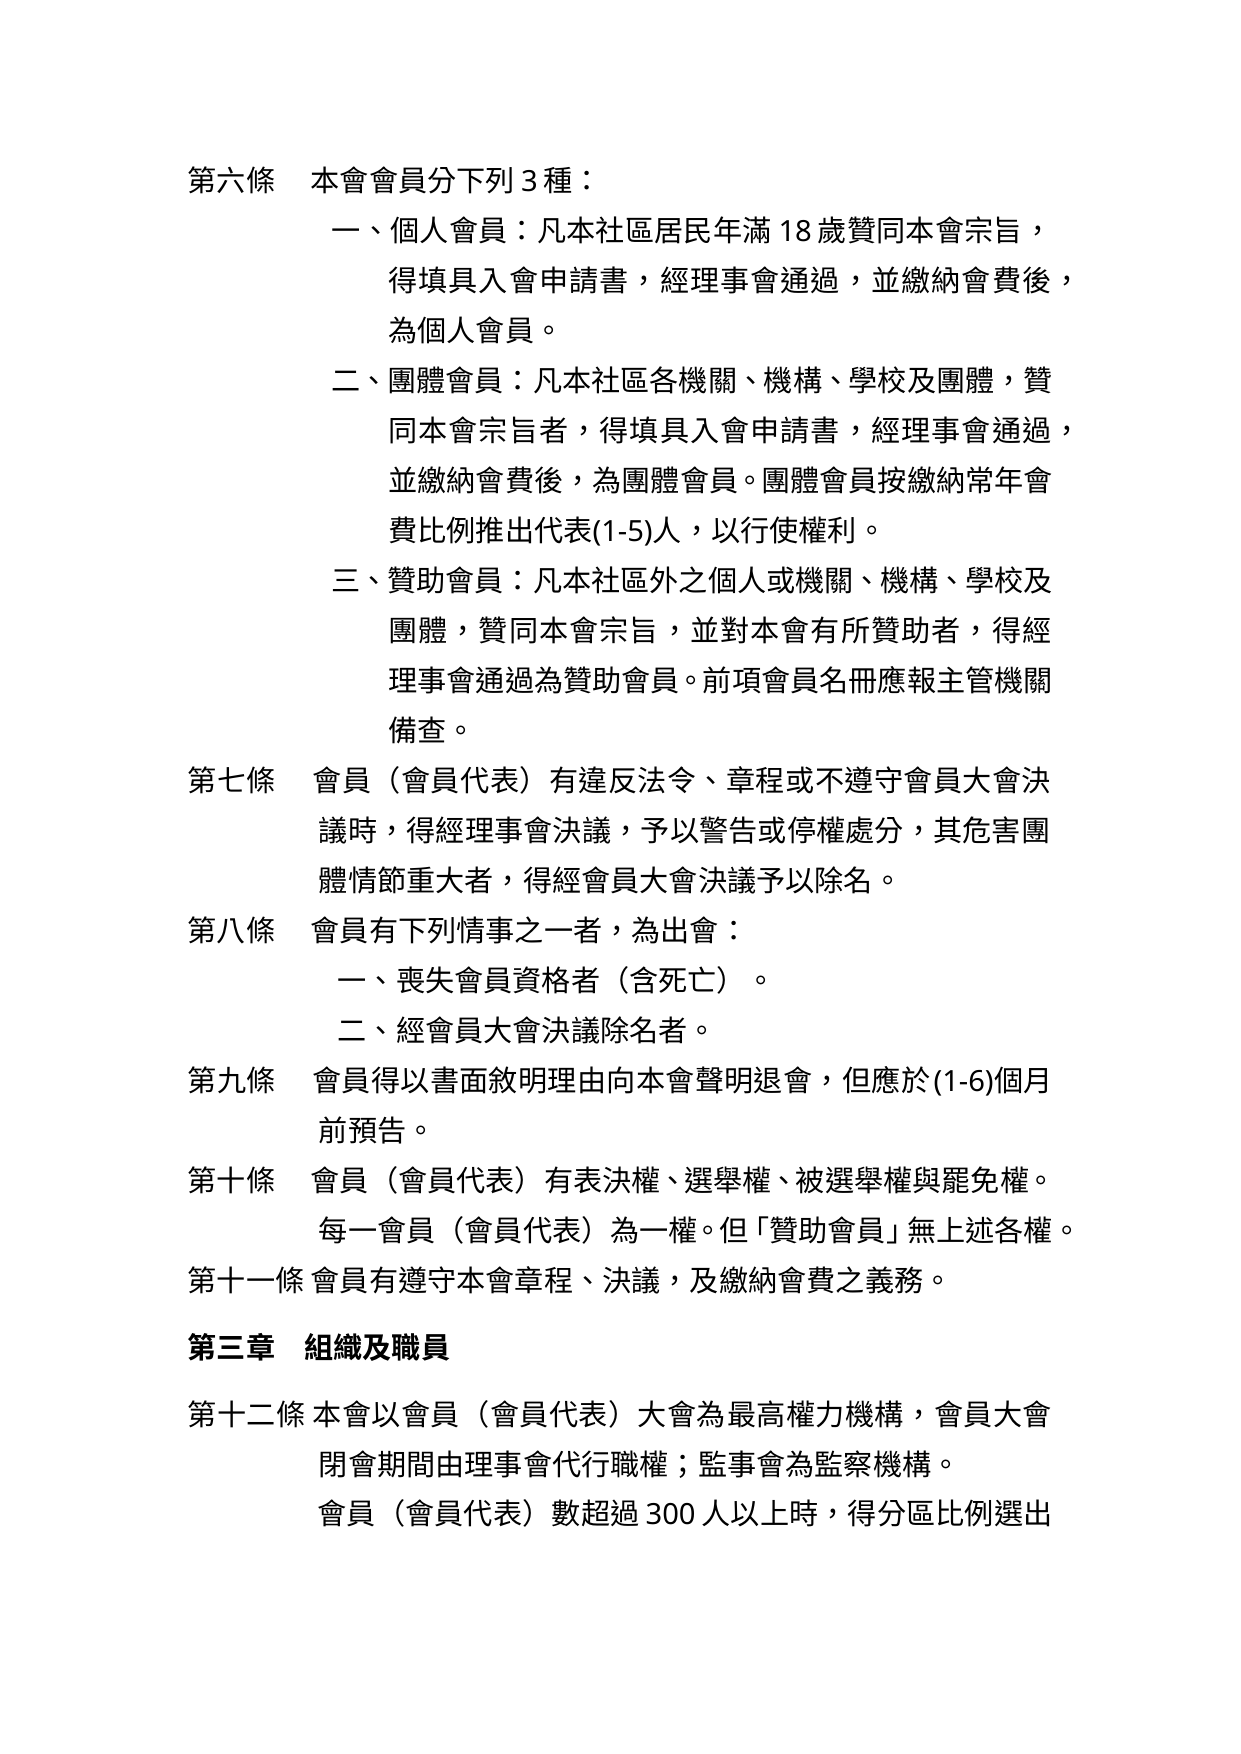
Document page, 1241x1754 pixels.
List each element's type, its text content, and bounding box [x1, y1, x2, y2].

text 第十條 會員（會員代表）有表決權、選舉權、被選舉權與罷免權。每一會員（會員代表）為一權。但「贊助會員」無上述各權。 [187, 1150, 1053, 1250]
text 二、團體會員：凡本社區各機關、機構、學校及團體，贊同本會宗旨者，得填具入會申請書，經理事會通過，並繳納會費後，為團體會員。團體會員按繳納常年會費比例推出代表(1-5)人，以行使權利。 [331, 350, 1053, 550]
text 第六條 本會會員分下列3種： [187, 150, 1053, 200]
text 會員（會員代表）數超過300人以上時，得分區比例選出會員代表，再召開會員代表大會，行使會員大會職權，會員代表選舉辦法由理事會擬訂，報請主管機關核備後行之。 [317, 1483, 1053, 1533]
text 第十二條 本會以會員（會員代表）大會為最高權力機構，會員大會閉會期間由理事會代行職權；監事會為監察機構。 [187, 1383, 1053, 1483]
text 二、經會員大會決議除名者。 [337, 1000, 1053, 1050]
text 一、喪失會員資格者（含死亡）。 [337, 950, 1053, 1000]
text 第七條 會員（會員代表）有違反法令、章程或不遵守會員大會決議時，得經理事會決議，予以警告或停權處分，其危害團體情節重大者，得經會員大會決議予以除名。 [187, 750, 1053, 900]
text 三、贊助會員：凡本社區外之個人或機關、機構、學校及團體，贊同本會宗旨，並對本會有所贊助者，得經理事會通過為贊助會員。前項會員名冊應報主管機關備查。 [331, 550, 1053, 750]
text 一、個人會員：凡本社區居民年滿18歲贊同本會宗旨，得填具入會申請書，經理事會通過，並繳納會費後，為個人會員。 [331, 200, 1053, 350]
text 第三章 組織及職員 [187, 1317, 1053, 1367]
text 第八條 會員有下列情事之一者，為出會： [187, 900, 1053, 950]
text 第九條 會員得以書面敘明理由向本會聲明退會，但應於(1-6)個月前預告。 [187, 1050, 1053, 1150]
text 第十一條 會員有遵守本會章程、決議，及繳納會費之義務。 [187, 1250, 1053, 1300]
